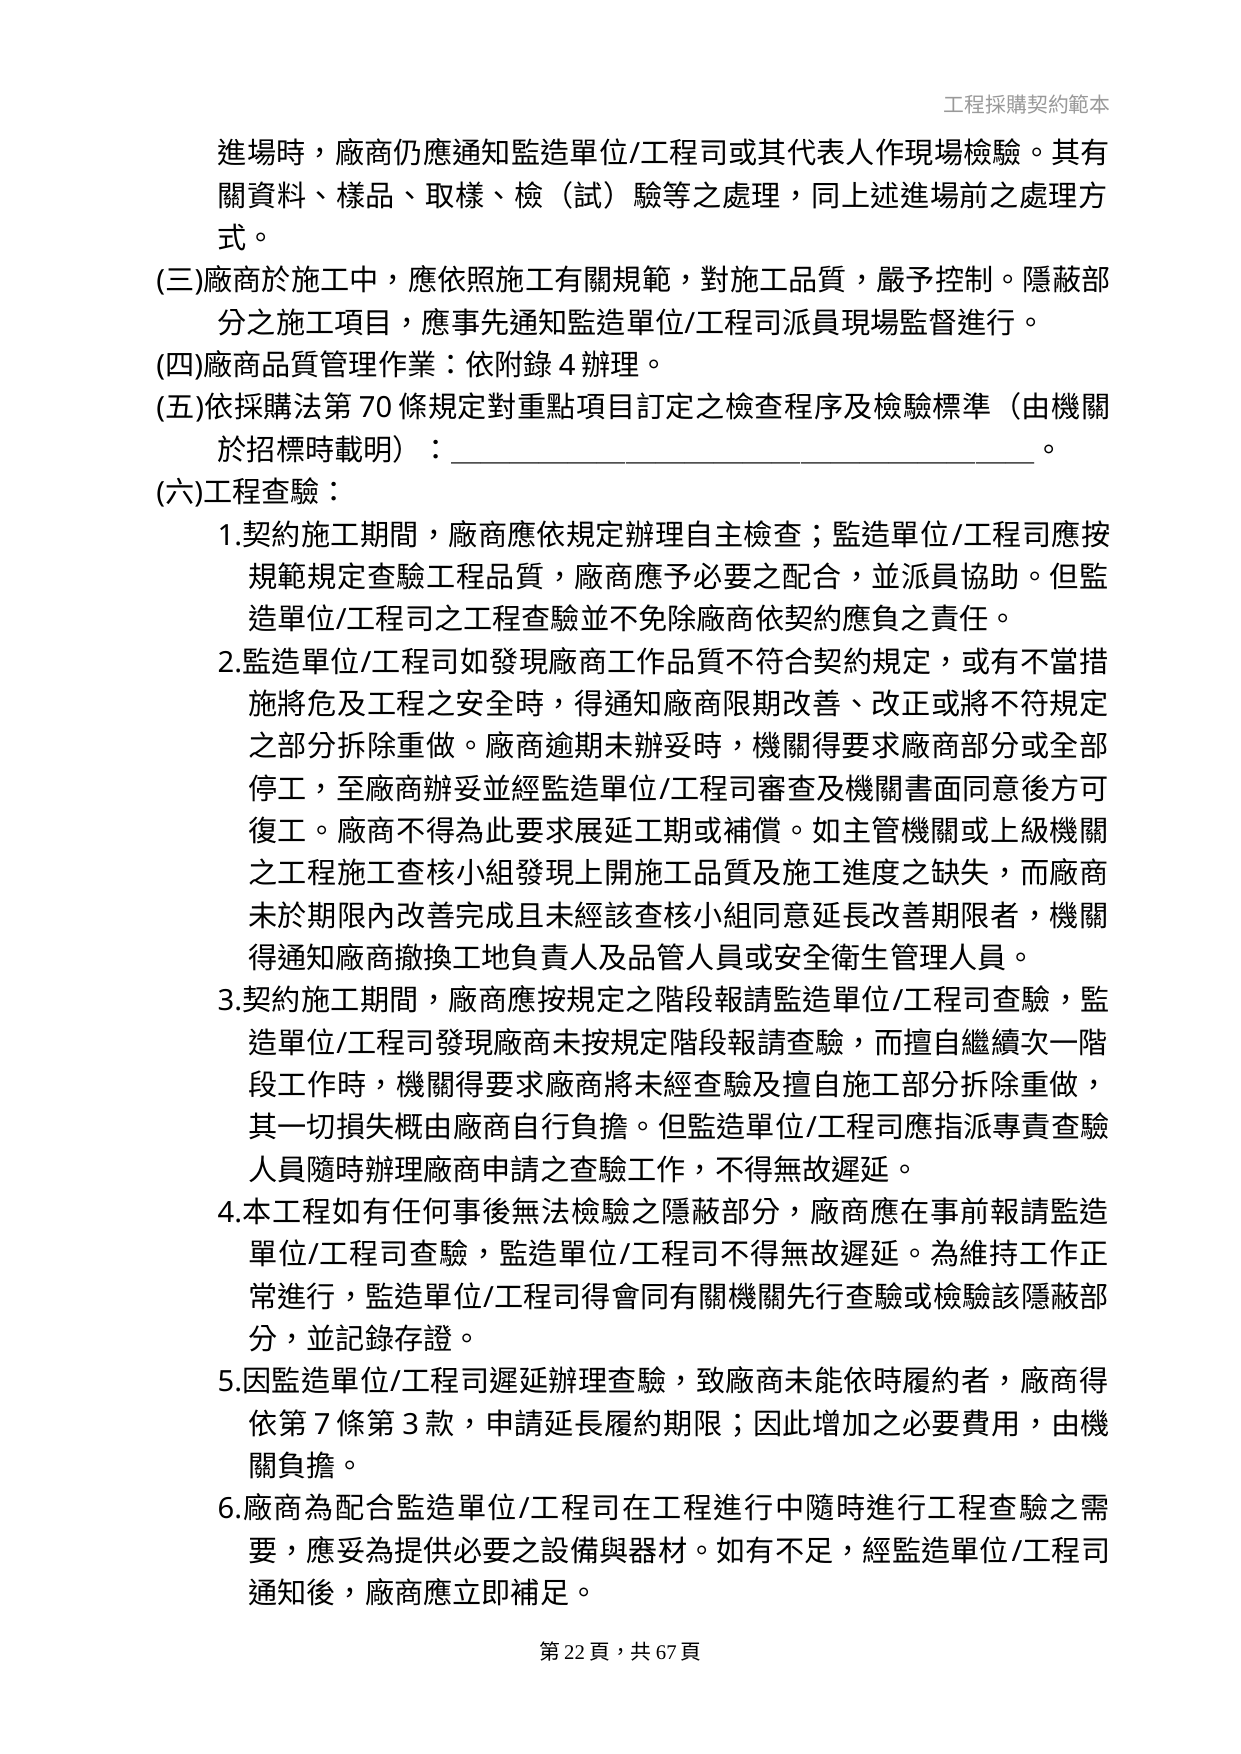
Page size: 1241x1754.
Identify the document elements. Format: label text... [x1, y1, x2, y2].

text 1.契約施工期間，廠商應依規定辦理自主檢查；監造單位/工程司應按規範規定查驗工程品質，廠商應予必要之配合，並派員協助。但監造單位/工程司之工程查驗並不免除廠商依契約應負之責任。 [217, 511, 1110, 638]
text 2.監造單位/工程司如發現廠商工作品質不符合契約規定，或有不當措施將危及工程之安全時，得通知廠商限期改善、改正或將不符規定之部分拆除重做。廠商逾期未辦妥時，機關得要求廠商部分或全部停工，至廠商辦妥並經監造單位/工程司審查及機關書面同意後方可復工。廠商不得為此要求展延工期或補償。如主管機關或上級機關之工程施工查核小組發現上開施工品質及施工進度之缺失，而廠商未於期限內改善完成且未經該查核小組同意延長改善期限者，機關得通知廠商撤換工地負責人及品管人員或安全衛生管理人員。 [217, 638, 1110, 977]
text (三)廠商於施工中，應依照施工有關規範，對施工品質，嚴予控制。隱蔽部分之施工項目，應事先通知監造單位/工程司派員現場監督進行。 [156, 257, 1110, 342]
text 進場時，廠商仍應通知監造單位/工程司或其代表人作現場檢驗。其有關資料、樣品、取樣、檢（試）驗等之處理，同上述進場前之處理方式。 [217, 130, 1110, 257]
text 6.廠商為配合監造單位/工程司在工程進行中隨時進行工程查驗之需要，應妥為提供必要之設備與器材。如有不足，經監造單位/工程司通知後，廠商應立即補足。 [217, 1485, 1110, 1612]
text 3.契約施工期間，廠商應按規定之階段報請監造單位/工程司查驗，監造單位/工程司發現廠商未按規定階段報請查驗，而擅自繼續次一階段工作時，機關得要求廠商將未經查驗及擅自施工部分拆除重做，其一切損失概由廠商自行負擔。但監造單位/工程司應指派專責查驗人員隨時辦理廠商申請之查驗工作，不得無故遲延。 [217, 977, 1110, 1188]
text (六)工程查驗： [156, 469, 1110, 511]
text (四)廠商品質管理作業：依附錄4辦理。 [156, 342, 1110, 384]
text 5.因監造單位/工程司遲延辦理查驗，致廠商未能依時履約者，廠商得依第7條第3款，申請延長履約期限；因此增加之必要費用，由機關負擔。 [217, 1358, 1110, 1485]
text (五)依採購法第70條規定對重點項目訂定之檢查程序及檢驗標準（由機關於招標時載明）：＿＿＿＿＿＿＿＿＿＿＿＿＿＿＿＿＿＿＿＿。 [156, 384, 1110, 469]
text 4.本工程如有任何事後無法檢驗之隱蔽部分，廠商應在事前報請監造單位/工程司查驗，監造單位/工程司不得無故遲延。為維持工作正常進行，監造單位/工程司得會同有關機關先行查驗或檢驗該隱蔽部分，並記錄存證。 [217, 1188, 1110, 1358]
